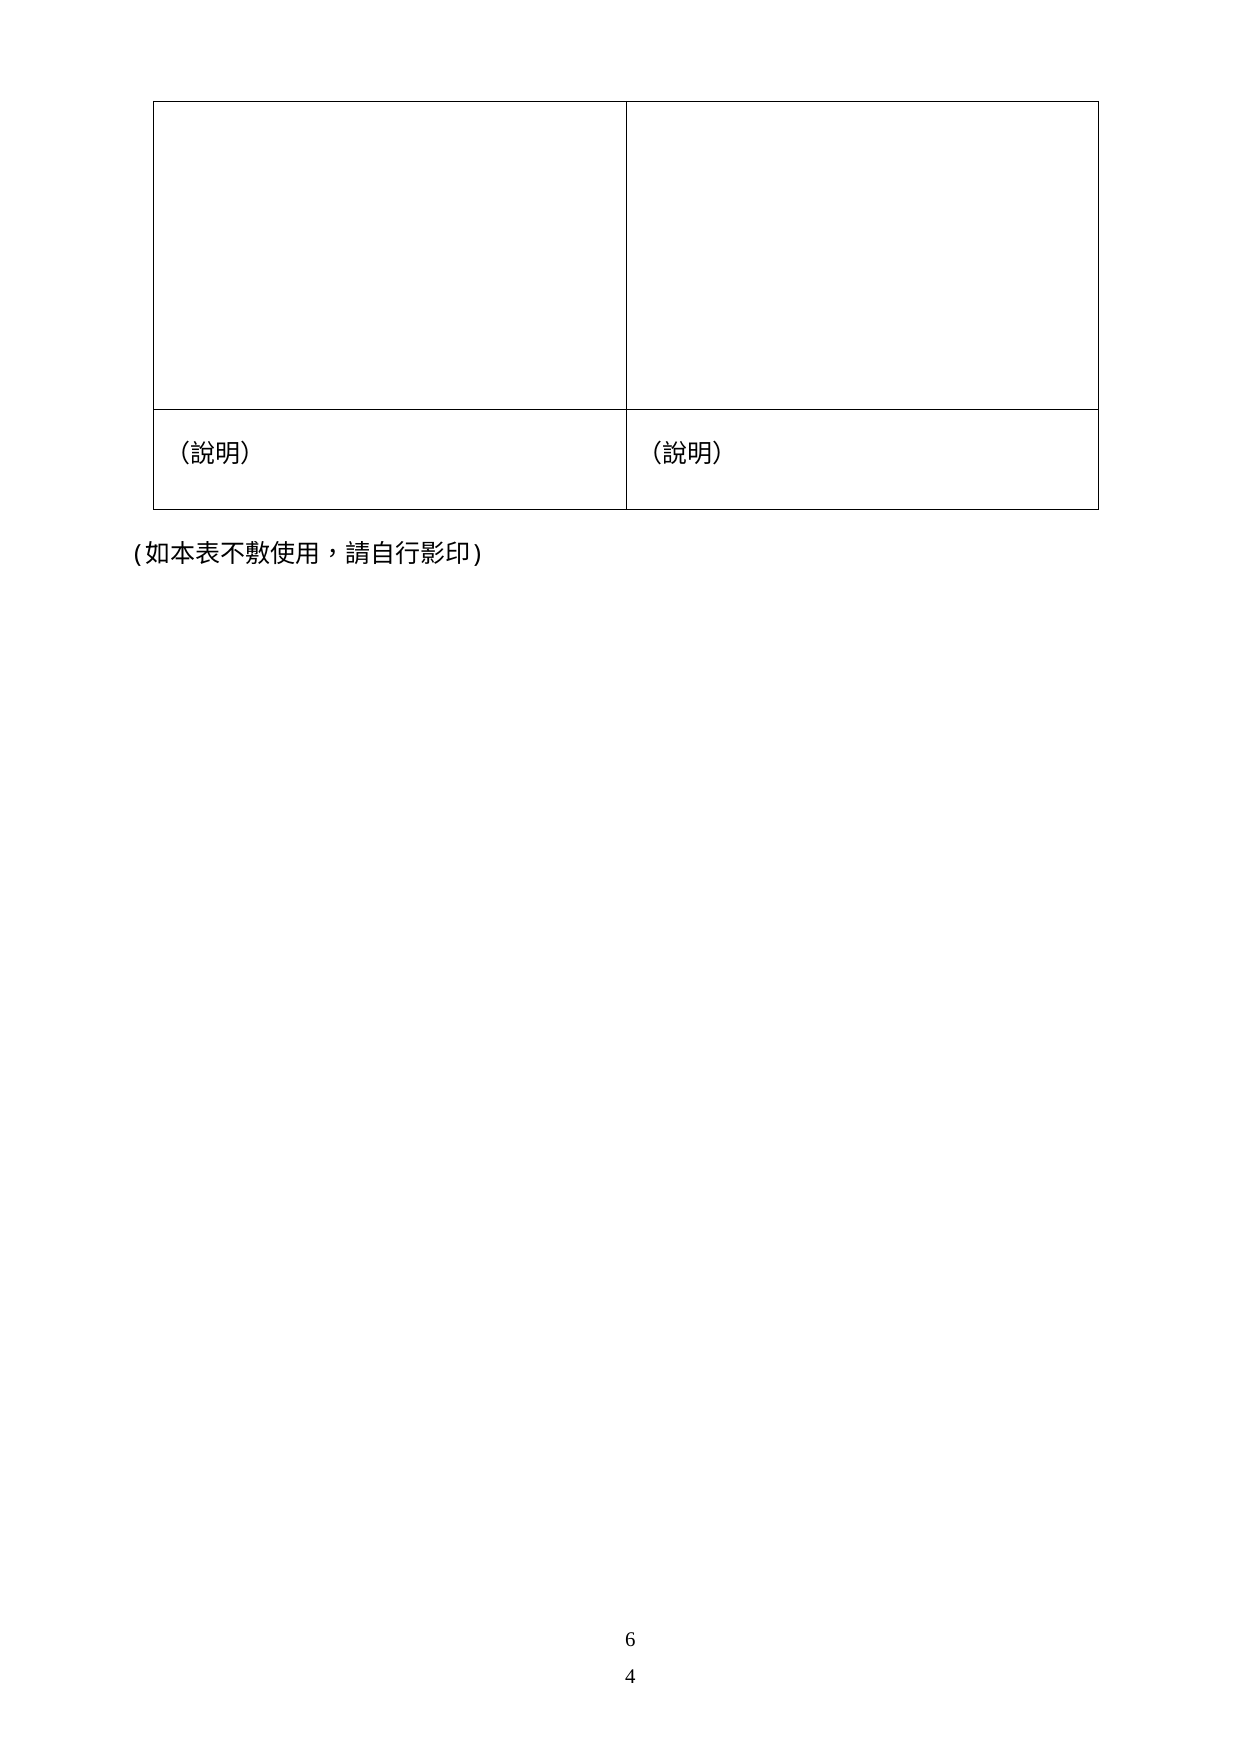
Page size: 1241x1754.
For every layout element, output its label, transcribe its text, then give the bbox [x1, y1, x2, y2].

text (如本表不敷使用，請自行影印) [130, 509, 1122, 572]
table_cell （說明） [627, 410, 1098, 508]
table_cell （說明） [154, 410, 626, 508]
table_cell [154, 102, 626, 409]
table_cell [627, 102, 1098, 409]
